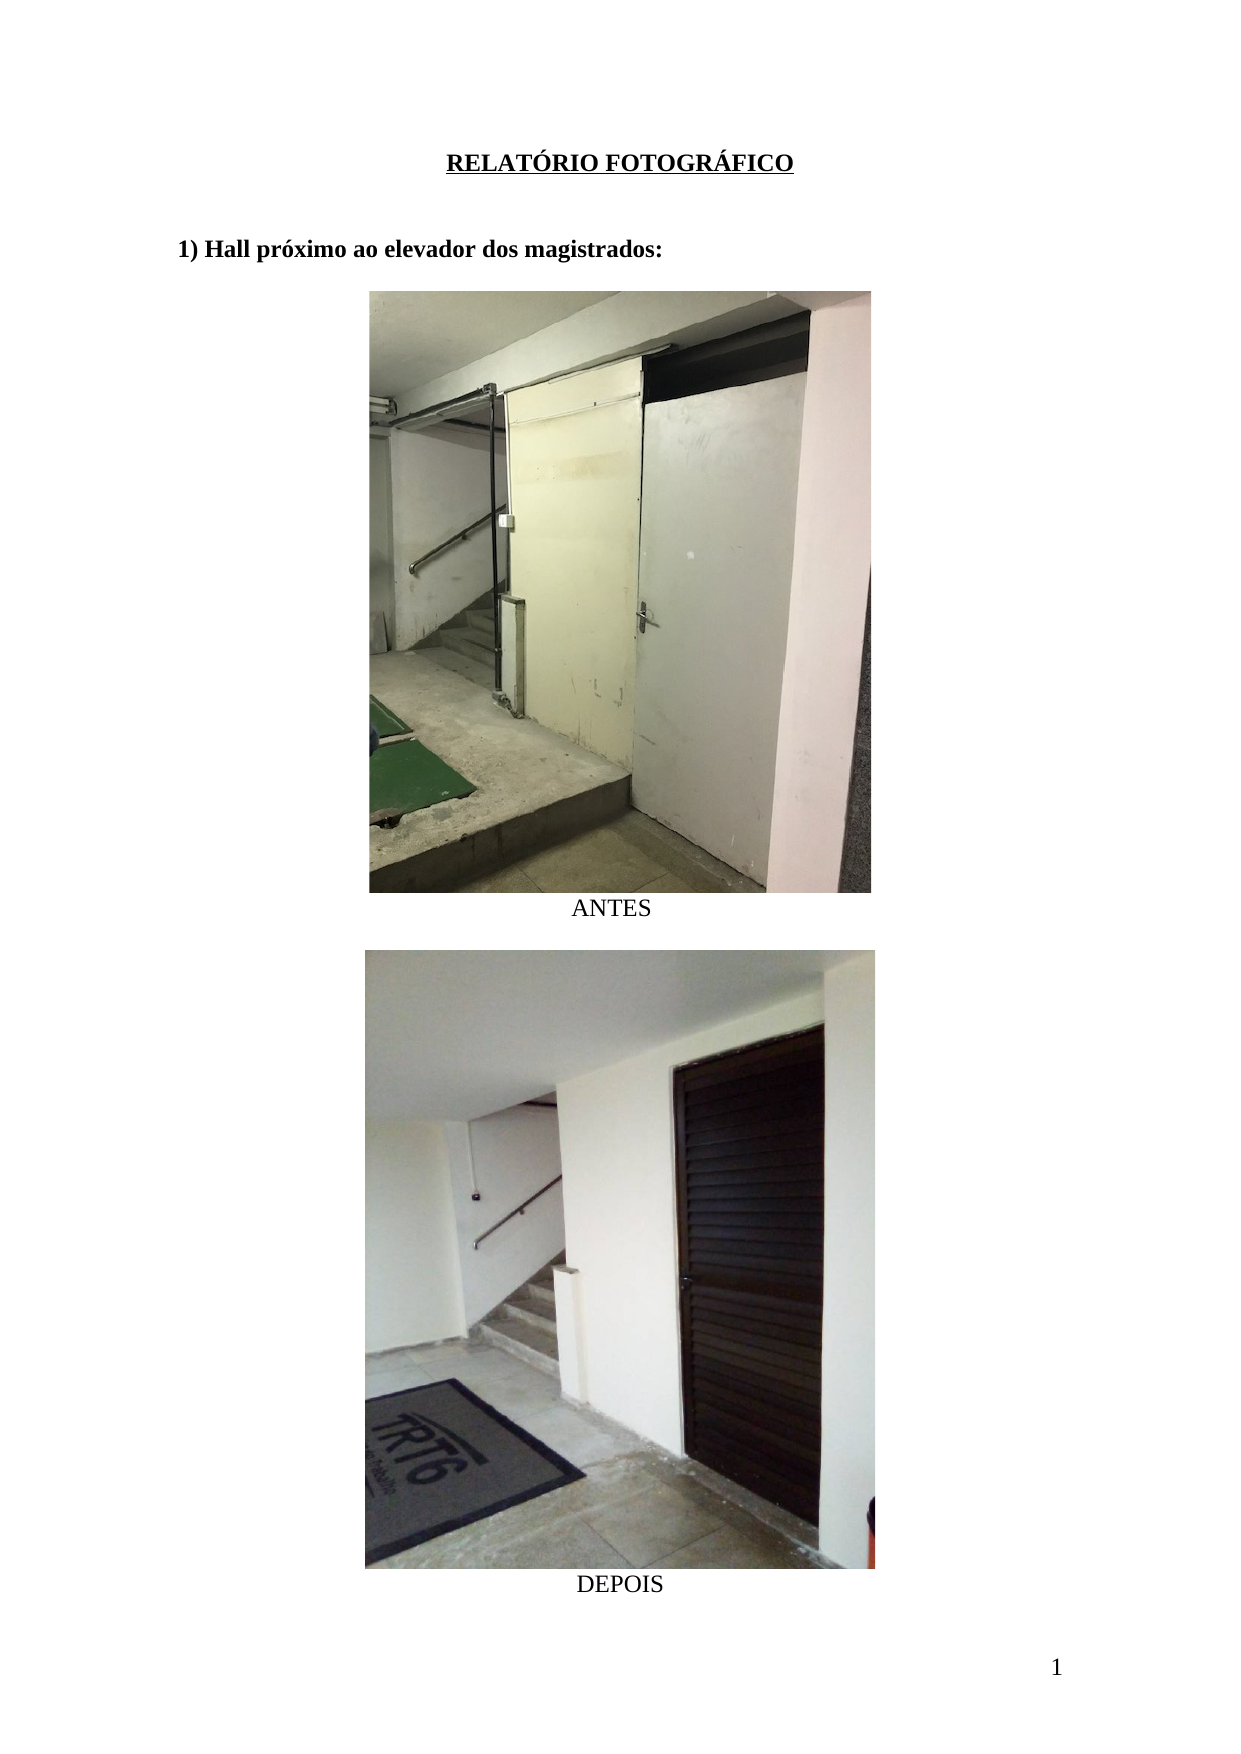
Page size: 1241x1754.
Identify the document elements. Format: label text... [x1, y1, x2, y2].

text RELATÓRIO FOTOGRÁFICO [177, 148, 1063, 176]
text DEPOIS [177, 1569, 1063, 1598]
text 1) Hall próximo ao elevador dos magistrados: [177, 234, 1063, 263]
picture [369, 291, 872, 893]
text ANTES [177, 893, 1063, 921]
picture [365, 950, 876, 1569]
